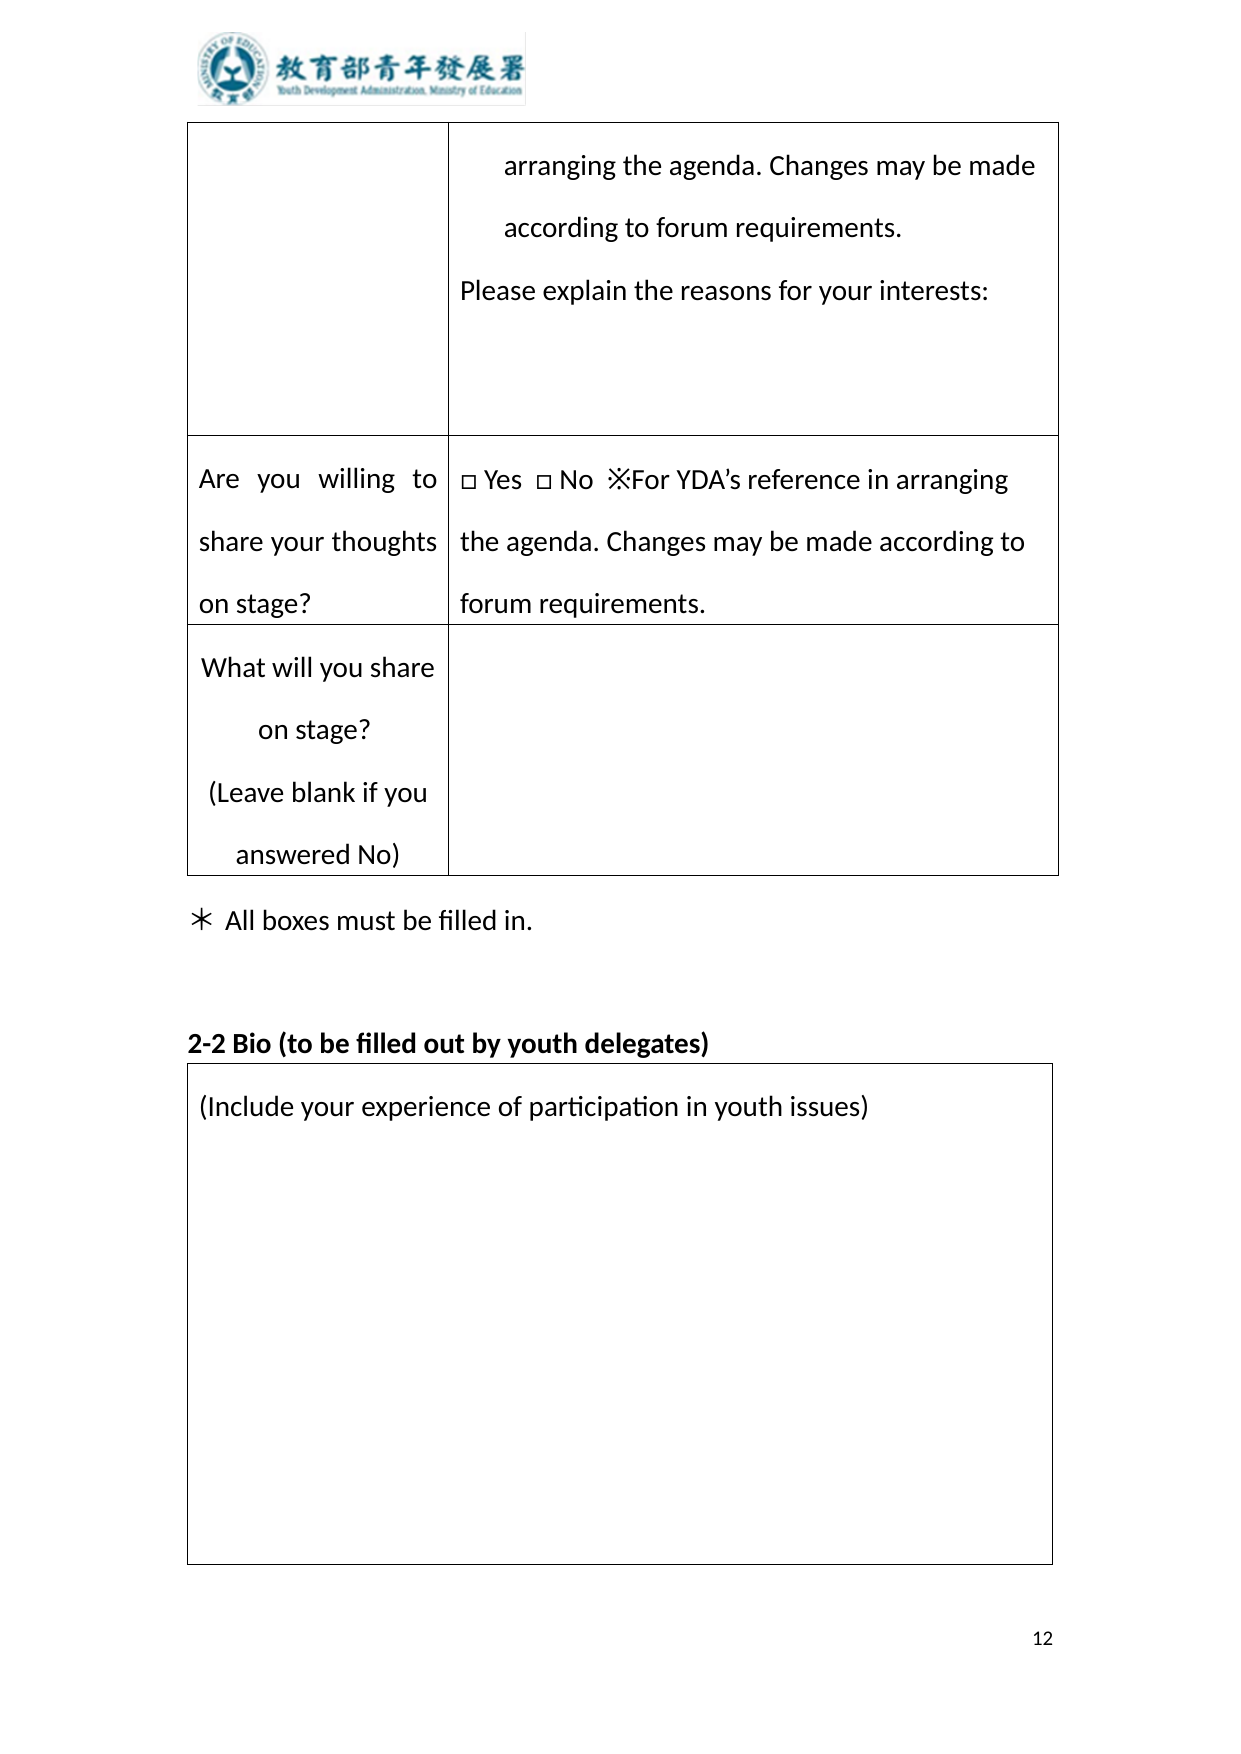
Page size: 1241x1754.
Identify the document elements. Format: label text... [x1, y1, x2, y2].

table_cell [449, 625, 1058, 875]
table_cell □ Yes □ No ※For YDA’s reference in arranging the agenda. Changes may be made according to forum requirements. [449, 436, 1058, 624]
list All boxes must be filled in. [187, 876, 1053, 938]
text 2-2 Bio (to be filled out by youth delegates) [187, 1001, 1053, 1063]
table_cell Are you willing to share your thoughts on stage? [188, 436, 448, 624]
table_cell arranging the agenda. Changes may be made according to forum requirements. Please explain the reasons for your interests: [449, 123, 1058, 435]
table_cell What will you share on stage? (Leave blank if you answered No) [188, 625, 448, 875]
table_header (Include your experience of participation in youth issues) [188, 1064, 1052, 1564]
table_cell [188, 123, 448, 435]
